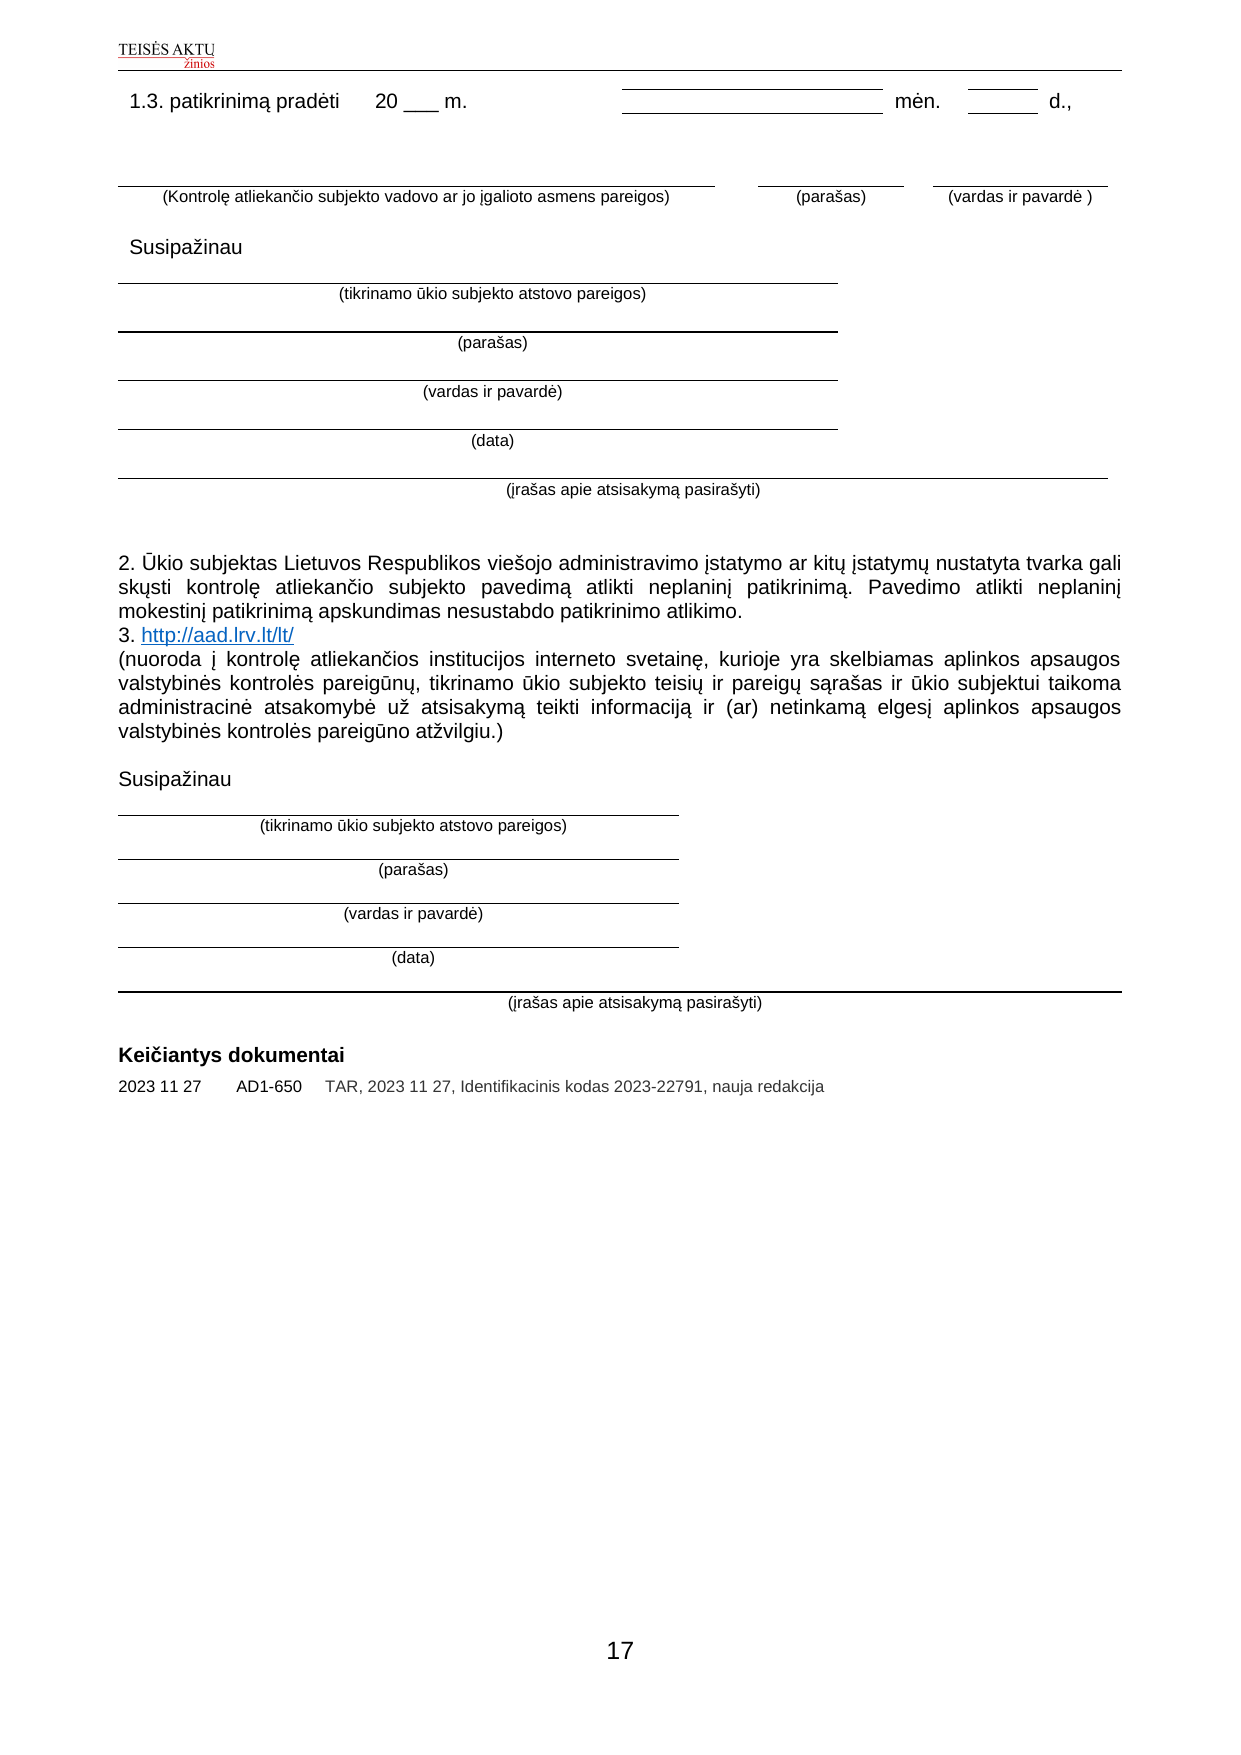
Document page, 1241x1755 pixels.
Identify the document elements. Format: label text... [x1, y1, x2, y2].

table_cell [933, 331, 968, 356]
table_cell [933, 113, 1107, 186]
table_cell [933, 405, 968, 429]
table_cell [118, 879, 679, 903]
table_cell [1038, 259, 1107, 282]
table_cell [883, 405, 904, 429]
table_cell [838, 380, 883, 405]
table_cell [489, 211, 838, 258]
table_cell [838, 331, 883, 356]
table_cell [622, 90, 883, 113]
table_cell [968, 356, 1038, 380]
table_cell (vardas ir pavardė) [118, 381, 838, 405]
table_cell [904, 259, 933, 282]
text 2. Ūkio subjektas Lietuvos Respublikos viešojo administravimo įstatymo ar kitų įstatymų nustatyta tvarka gali skųsti kontrolę atliekančio subjekto pavedimą atlikti neplaninį patikrinimą. Pavedimo atlikti neplaninį mokestinį patikrinimą apskundimas nesustabdo patikrinimo atlikimo. [118, 551, 1122, 623]
table_cell [968, 405, 1038, 429]
table_cell [679, 947, 1122, 967]
table_cell [883, 356, 904, 380]
table_cell [904, 186, 933, 211]
table_cell [103, 429, 118, 454]
table_cell [933, 429, 968, 454]
table_cell [883, 211, 904, 258]
table_cell [103, 405, 118, 429]
table_cell [1038, 331, 1107, 356]
table_cell [118, 479, 489, 503]
table_cell [883, 283, 904, 307]
table_cell [1038, 356, 1107, 380]
table_cell [715, 114, 758, 186]
table_cell [883, 429, 904, 454]
table_cell [118, 308, 489, 331]
table_cell [968, 380, 1038, 405]
table_cell mėn. [883, 89, 968, 113]
table_cell [1038, 405, 1107, 429]
table_cell [904, 405, 933, 429]
table_cell [118, 454, 489, 478]
table_cell [758, 113, 904, 186]
table_cell [1038, 429, 1107, 454]
table_cell [933, 356, 968, 380]
table_cell [118, 259, 489, 282]
table_cell [679, 815, 1122, 835]
table_cell [904, 308, 933, 331]
table_cell [933, 211, 968, 258]
table_cell [933, 259, 968, 282]
table_cell [103, 331, 118, 356]
table_cell (data) [118, 948, 679, 967]
table_cell (vardas ir pavardė ) [933, 187, 1107, 211]
table_cell [1038, 380, 1107, 405]
table_cell [904, 283, 933, 307]
table_cell [489, 356, 838, 380]
table_cell (parašas) [758, 187, 904, 211]
table_cell d., [1038, 89, 1107, 113]
table_cell [838, 429, 883, 454]
table_cell [1038, 308, 1107, 331]
table_cell [1038, 283, 1107, 307]
table_cell [904, 356, 933, 380]
table_cell [118, 113, 714, 186]
table_cell [489, 405, 838, 429]
table_cell [118, 356, 489, 380]
table_cell [679, 835, 1122, 859]
table_cell [968, 211, 1038, 258]
table_cell (tikrinamo ūkio subjekto atstovo pareigos) [118, 816, 679, 835]
table_cell [679, 879, 1122, 903]
table_cell [118, 923, 679, 947]
table_cell [103, 113, 118, 186]
table_header Susipažinau [118, 767, 679, 791]
table_cell [838, 211, 883, 258]
table_cell [118, 835, 679, 859]
table_cell [968, 308, 1038, 331]
table_cell [103, 478, 118, 503]
table_cell [838, 308, 883, 331]
table_cell [679, 791, 1122, 815]
table_cell [838, 283, 883, 307]
table_cell [838, 259, 883, 282]
table_cell [933, 283, 968, 307]
table_header [679, 767, 1122, 791]
table_cell [968, 429, 1038, 454]
table_cell (parašas) [118, 333, 838, 356]
table_cell [103, 89, 118, 113]
table_cell [933, 308, 968, 331]
table_cell [679, 903, 1122, 923]
table_cell [103, 356, 118, 380]
table_cell [679, 859, 1122, 879]
table_cell [103, 380, 118, 405]
table_cell [904, 331, 933, 356]
table_cell 1.3. patikrinimą pradėti [118, 89, 363, 113]
table_cell [103, 454, 118, 478]
table_cell [883, 259, 904, 282]
table_cell (data) [118, 430, 838, 454]
table_cell [118, 405, 489, 429]
table_cell [489, 308, 838, 331]
table_cell [489, 454, 1107, 478]
text 2023 11 27 AD1-650 TAR, 2023 11 27, Identifikacinis kodas 2023-22791, nauja redakcija [118, 1077, 1122, 1096]
table_cell [489, 259, 838, 282]
table_cell (įrašas apie atsisakymą pasirašyti) [118, 993, 1122, 1012]
table_cell [883, 331, 904, 356]
table_cell (parašas) [118, 860, 679, 879]
table_cell (tikrinamo ūkio subjekto atstovo pareigos) [118, 284, 838, 307]
table_cell [118, 968, 1122, 991]
table_cell [883, 380, 904, 405]
table_cell [103, 211, 118, 258]
table_cell [968, 283, 1038, 307]
table_cell [103, 308, 118, 331]
table_cell [679, 923, 1122, 947]
table_cell [103, 259, 118, 282]
text Keičiantys dokumentai [118, 1043, 1122, 1067]
table_cell [838, 356, 883, 380]
table_cell [715, 186, 758, 211]
table_cell [838, 405, 883, 429]
table_cell [587, 89, 622, 113]
table_cell [883, 308, 904, 331]
table_cell [1038, 211, 1107, 258]
text 3. http://aad.lrv.lt/lt/ [118, 623, 1122, 647]
table_cell [968, 90, 1038, 113]
table_cell [933, 380, 968, 405]
table_cell [904, 113, 933, 186]
table_cell [904, 380, 933, 405]
table_cell (Kontrolę atliekančio subjekto vadovo ar jo įgalioto asmens pareigos) [118, 187, 714, 211]
table_cell [118, 791, 679, 815]
table_cell [904, 211, 933, 258]
table_cell [904, 429, 933, 454]
table_cell [103, 186, 118, 211]
table_cell [968, 331, 1038, 356]
text (nuoroda į kontrolę atliekančios institucijos interneto svetainę, kurioje yra skelbiamas aplinkos apsaugos valstybinės kontrolės pareigūnų, tikrinamo ūkio subjekto teisių ir pareigų sąrašas ir ūkio subjektui taikoma administracinė atsakomybė už atsisakymą teikti informaciją ir (ar) netinkamą elgesį aplinkos apsaugos valstybinės kontrolės pareigūno atžvilgiu.) [118, 647, 1122, 743]
table_cell 20 ___ m. [364, 89, 587, 113]
table_cell [968, 259, 1038, 282]
table_cell (įrašas apie atsisakymą pasirašyti) [489, 479, 1107, 503]
table_cell [103, 283, 118, 307]
table_cell Susipažinau [118, 211, 489, 258]
table_cell (vardas ir pavardė) [118, 904, 679, 923]
